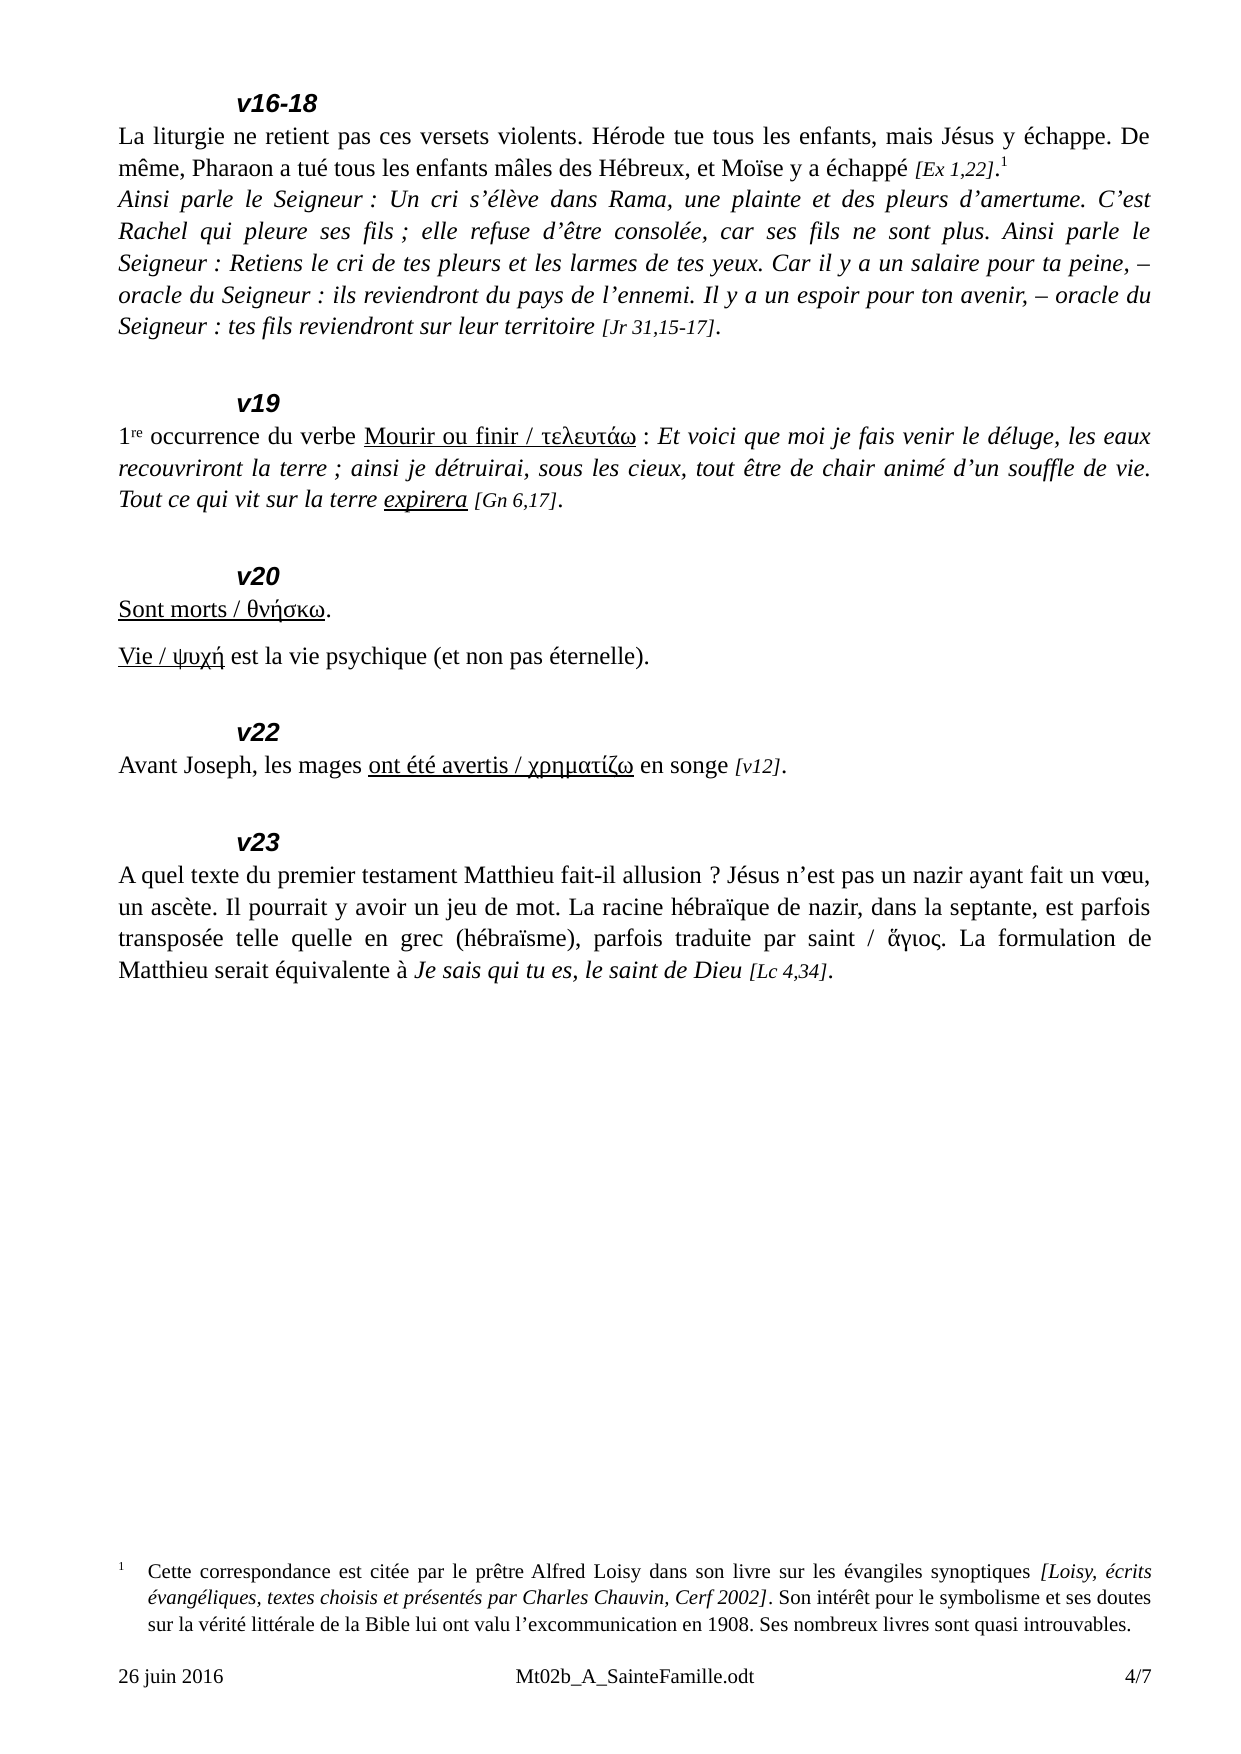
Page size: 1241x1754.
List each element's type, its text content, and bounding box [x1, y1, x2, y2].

text Sont morts / θνήσκω. [118, 595, 1152, 623]
subtitle v16-18 [236, 88, 1152, 118]
text Vie / ψυχή est la vie psychique (et non pas éternelle). [118, 642, 1152, 669]
text Cette correspondance est citée par le prêtre Alfred Loisy dans son livre sur les évangiles synoptiques [Loisy, écrits évangéliques, textes choisis et présentés par Charles Chauvin, Cerf 2002]. Son intérêt pour le symbolisme et ses doutes sur la vérité littérale de la Bible lui ont valu l’excommunication en 1908. Ses nombreux livres sont quasi introuvables. [118, 1560, 1152, 1636]
text A quel texte du premier testament Matthieu fait-il allusion ? Jésus n’est pas un nazir ayant fait un vœu, un ascète. Il pourrait y avoir un jeu de mot. La racine hébraïque de nazir, dans la septante, est parfois transposée telle quelle en grec (hébraïsme), parfois traduite par saint / ἅγιος. La formulation de Matthieu serait équivalente à Je sais qui tu es, le saint de Dieu [Lc 4,34]. [118, 861, 1152, 984]
subtitle v23 [236, 828, 1152, 857]
subtitle v20 [236, 562, 1152, 591]
text 1ʳᵉ occurrence du verbe Mourir ou finir / τελευτάω : Et voici que moi je fais venir le déluge, les eaux recouvriront la terre ; ainsi je détruirai, sous les cieux, tout être de chair animé d’un souffle de vie. Tout ce qui vit sur la terre expirera [Gn 6,17]. [118, 422, 1152, 513]
subtitle v19 [236, 389, 1152, 418]
text Ainsi parle le Seigneur : Un cri s’élève dans Rama, une plainte et des pleurs d’amertume. C’est Rachel qui pleure ses fils ; elle refuse d’être consolée, car ses fils ne sont plus. Ainsi parle le Seigneur : Retiens le cri de tes pleurs et les larmes de tes yeux. Car il y a un salaire pour ta peine, – oracle du Seigneur : ils reviendront du pays de l’ennemi. Il y a un espoir pour ton avenir, – oracle du Seigneur : tes fils reviendront sur leur territoire [Jr 31,15-17]. [118, 185, 1152, 340]
subtitle v22 [236, 718, 1152, 747]
text Avant Joseph, les mages ont été avertis / χρηματίζω en songe [v12]. [118, 751, 1152, 779]
text La liturgie ne retient pas ces versets violents. Hérode tue tous les enfants, mais Jésus y échappe. De même, Pharaon a tué tous les enfants mâles des Hébreux, et Moïse y a échappé [Ex 1,22]. [118, 122, 1152, 181]
